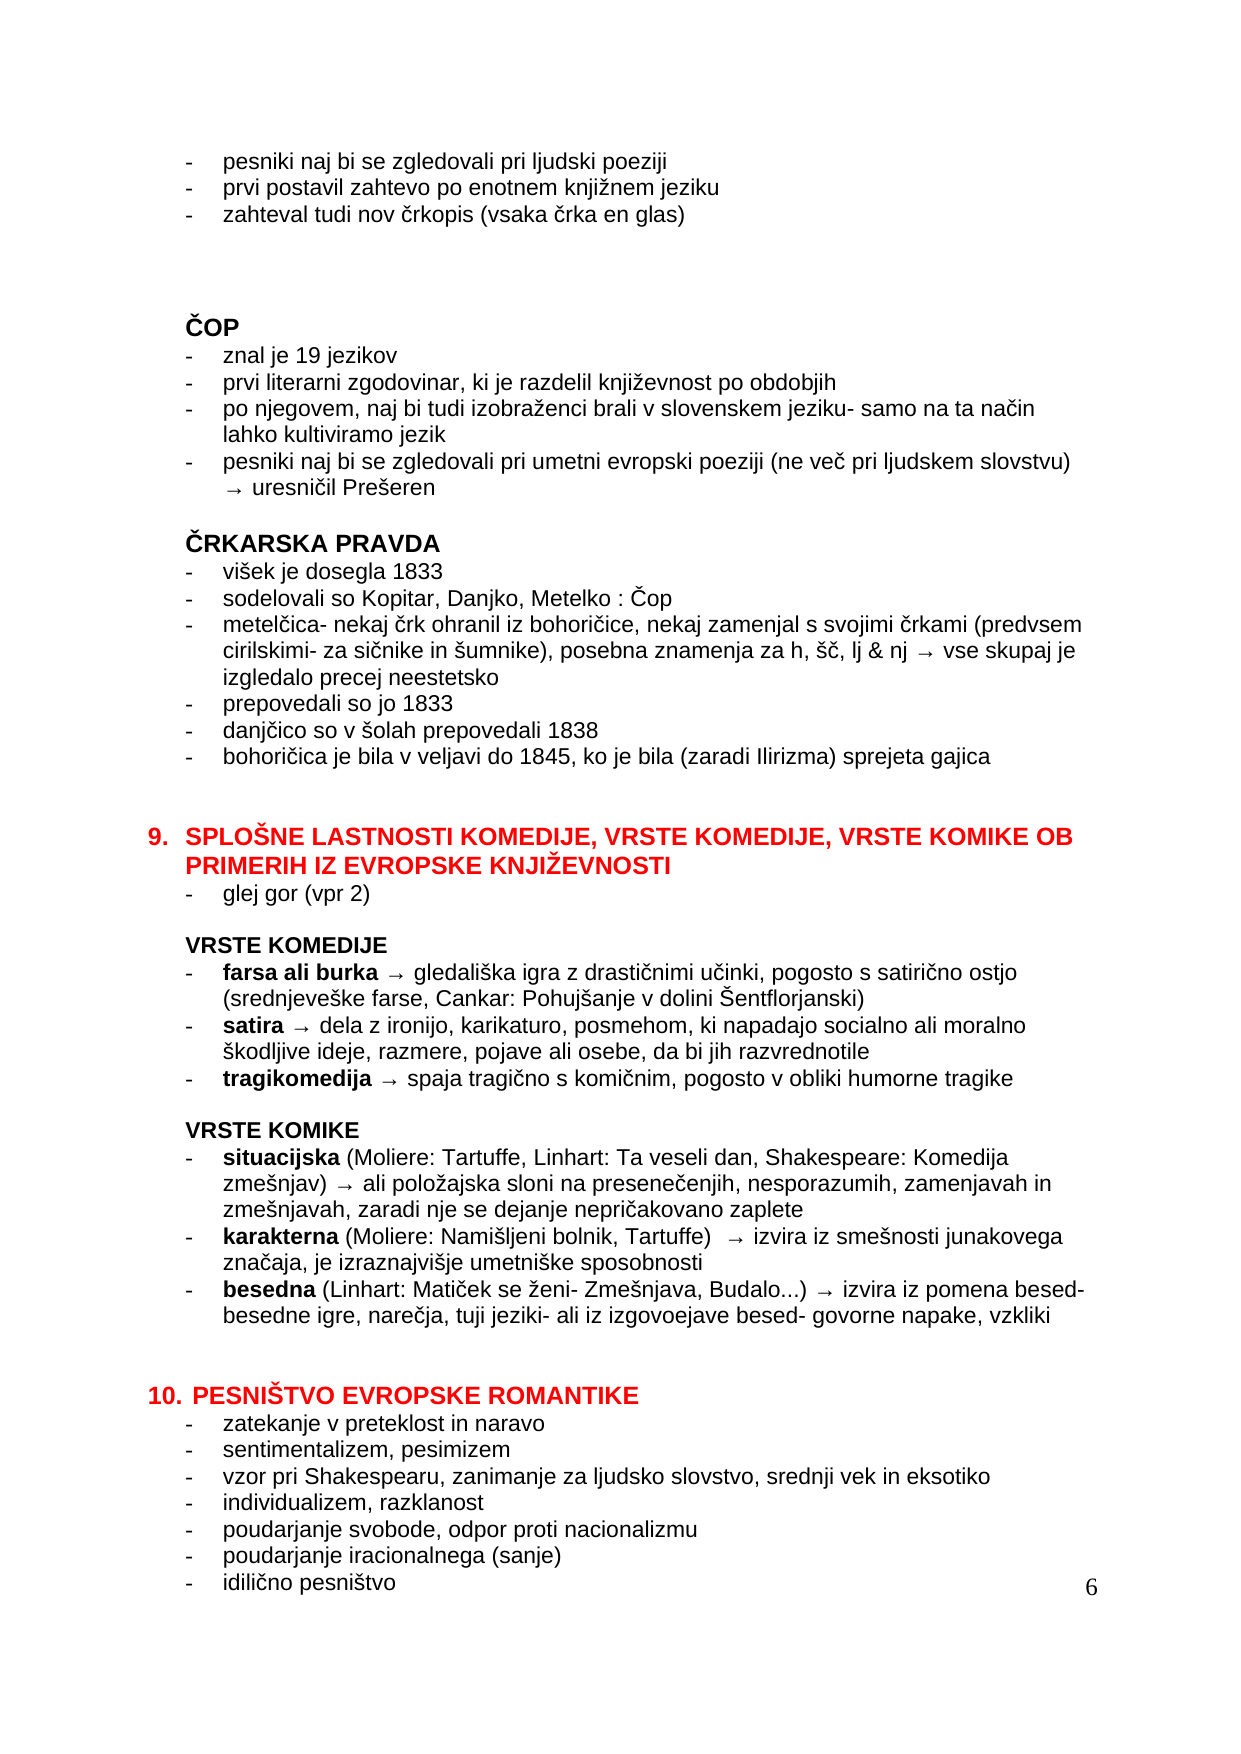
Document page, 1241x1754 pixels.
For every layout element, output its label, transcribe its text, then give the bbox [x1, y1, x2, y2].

list bohoričica je bila v veljavi do 1845, ko je bila (zaradi Ilirizma) sprejeta gajica [185, 743, 1093, 769]
text ČOP [185, 313, 1093, 342]
list individualizem, razklanost [185, 1489, 1093, 1516]
list situacijska (Moliere: Tartuffe, Linhart: Ta veseli dan, Shakespeare: Komedija zmešnjav) → ali položajska sloni na presenečenjih, nesporazumih, zamenjavah in zmešnjavah, zaradi nje se dejanje nepričakovano zaplete [185, 1144, 1093, 1223]
list besedna (Linhart: Matiček se ženi- Zmešnjava, Budalo...) → izvira iz pomena besed- besedne igre, narečja, tuji jeziki- ali iz izgovoejave besed- govorne napake, vzkliki [185, 1276, 1093, 1328]
list zatekanje v preteklost in naravo [185, 1410, 1093, 1436]
list satira → dela z ironijo, karikaturo, posmehom, ki napadajo socialno ali moralno škodljive ideje, razmere, pojave ali osebe, da bi jih razvrednotile [185, 1012, 1093, 1064]
subtitle VRSTE KOMEDIJE [185, 932, 1093, 959]
list višek je dosegla 1833 [185, 558, 1093, 584]
list sodelovali so Kopitar, Danjko, Metelko : Čop [185, 584, 1093, 611]
list pesniki naj bi se zgledovali pri ljudski poeziji [185, 148, 1093, 174]
list splošne lastnosti komedije, vrste komedije, vrste komike ob primerih iz evropske književnosti [148, 822, 1093, 880]
list sentimentalizem, pesimizem [185, 1436, 1093, 1463]
list tragikomedija → spaja tragično s komičnim, pogosto v obliki humorne tragike [185, 1064, 1093, 1091]
list idilično pesništvo [185, 1569, 1093, 1595]
subtitle ČRKARSKA PRAVDA [185, 529, 1093, 558]
list znal je 19 jezikov [185, 342, 1093, 368]
list po njegovem, naj bi tudi izobraženci brali v slovenskem jeziku- samo na ta način lahko kultiviramo jezik [185, 395, 1093, 448]
list poudarjanje iracionalnega (sanje) [185, 1542, 1093, 1569]
list danjčico so v šolah prepovedali 1838 [185, 717, 1093, 743]
list poudarjanje svobode, odpor proti nacionalizmu [185, 1516, 1093, 1542]
list karakterna (Moliere: Namišljeni bolnik, Tartuffe) → izvira iz smešnosti junakovega značaja, je izraznajvišje umetniške sposobnosti [185, 1223, 1093, 1276]
list glej gor (vpr 2) [185, 880, 1093, 906]
list vzor pri Shakespearu, zanimanje za ljudsko slovstvo, srednji vek in eksotiko [185, 1463, 1093, 1489]
list pesniki naj bi se zgledovali pri umetni evropski poeziji (ne več pri ljudskem slovstvu) → uresničil Prešeren [185, 448, 1093, 501]
list metelčica- nekaj črk ohranil iz bohoričice, nekaj zamenjal s svojimi črkami (predvsem cirilskimi- za sičnike in šumnike), posebna znamenja za h, šč, lj & nj → vse skupaj je izgledalo precej neestetsko [185, 611, 1093, 690]
list pesništvo evropske romantike [148, 1381, 1093, 1410]
list farsa ali burka → gledališka igra z drastičnimi učinki, pogosto s satirično ostjo (srednjeveške farse, Cankar: Pohujšanje v dolini Šentflorjanski) [185, 959, 1093, 1012]
list zahteval tudi nov črkopis (vsaka črka en glas) [185, 201, 1093, 227]
list prvi literarni zgodovinar, ki je razdelil književnost po obdobjih [185, 368, 1093, 395]
list prepovedali so jo 1833 [185, 690, 1093, 717]
list prvi postavil zahtevo po enotnem knjižnem jeziku [185, 174, 1093, 201]
subtitle VRSTE KOMIKE [185, 1117, 1093, 1144]
